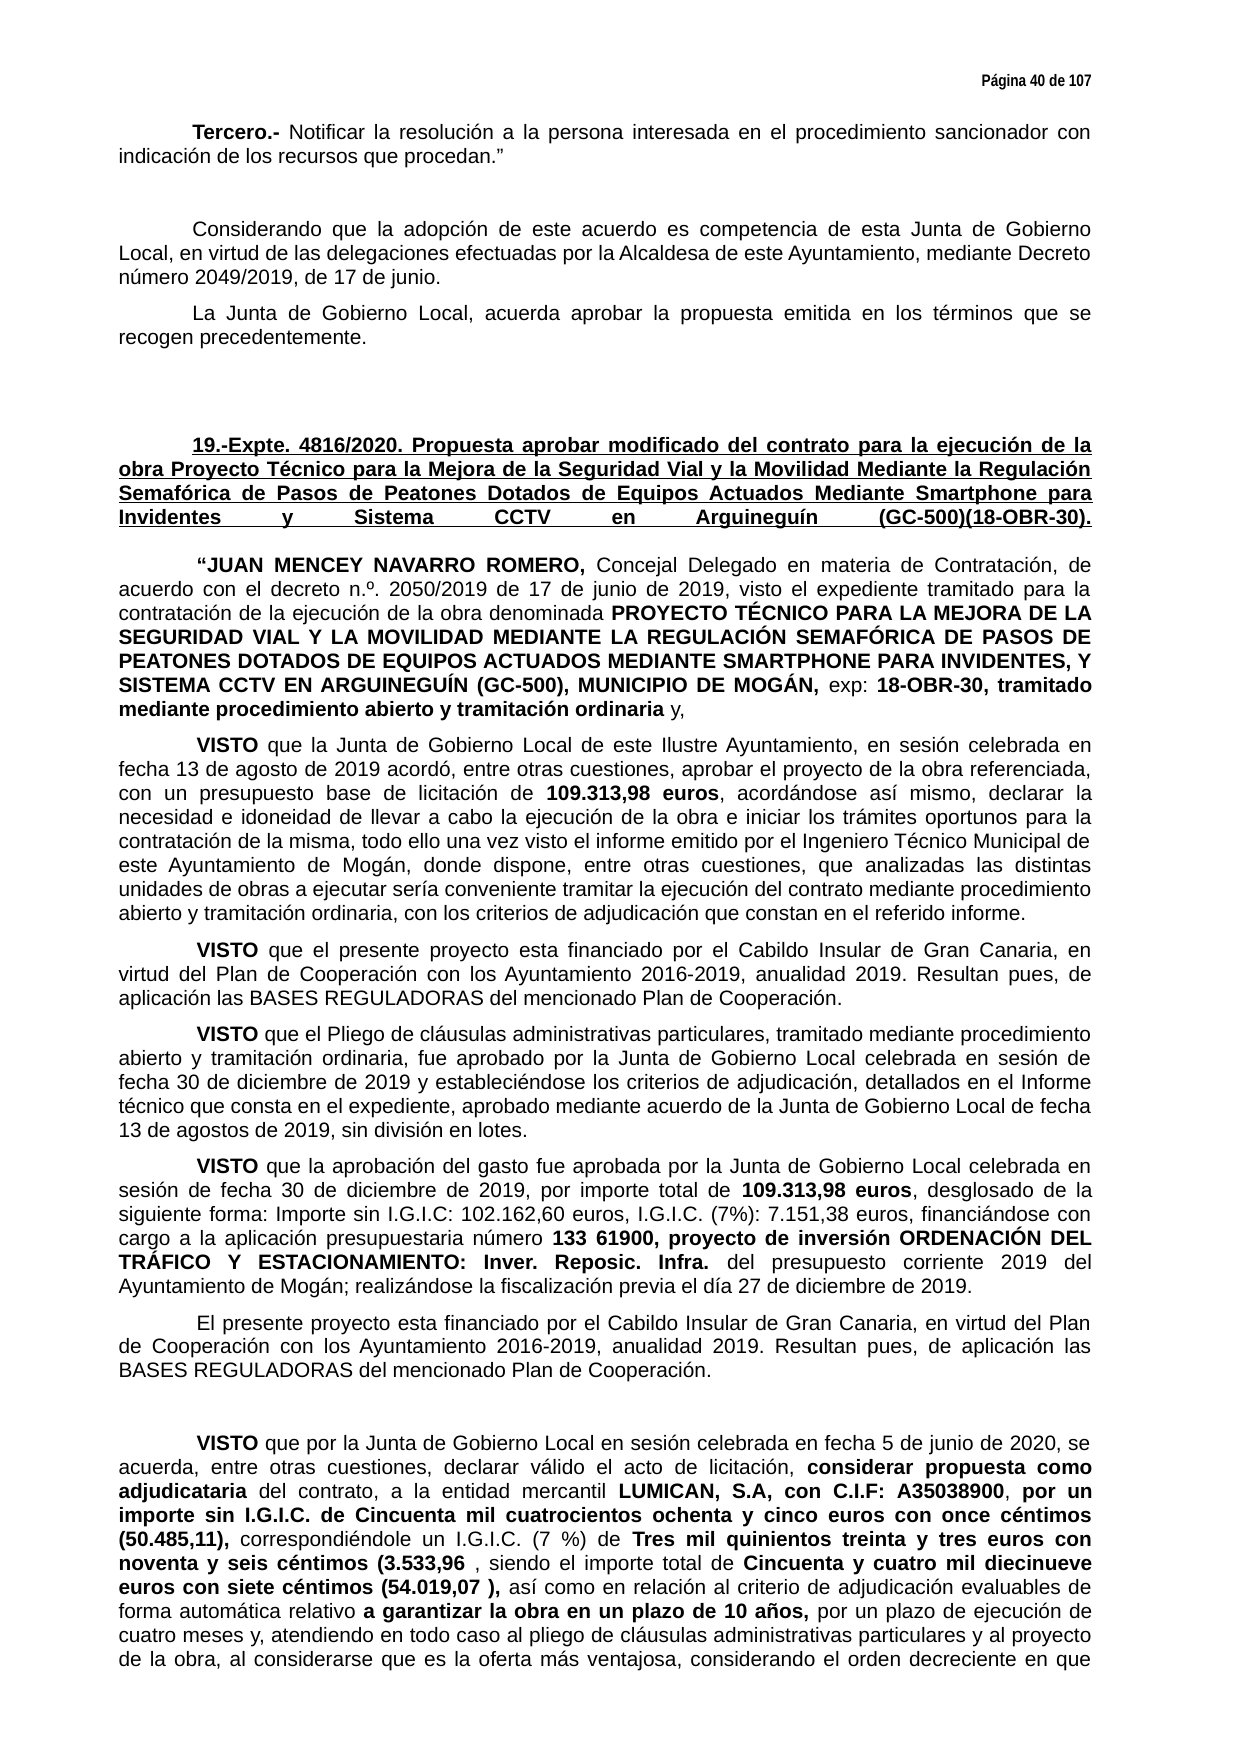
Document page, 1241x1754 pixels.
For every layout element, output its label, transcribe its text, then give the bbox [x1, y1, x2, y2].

text Tercero.- Notificar la resolución a la persona interesada en el procedimiento sancionador con indicación de los recursos que procedan.” [118, 120, 1092, 168]
text VISTO que el presente proyecto esta financiado por el Cabildo Insular de Gran Canaria, en virtud del Plan de Cooperación con los Ayuntamiento 2016-2019, anualidad 2019. Resultan pues, de aplicación las BASES REGULADORAS del mencionado Plan de Cooperación. [118, 937, 1092, 1009]
text “JUAN MENCEY NAVARRO ROMERO, Concejal Delegado en materia de Contratación, de acuerdo con el decreto n.º. 2050/2019 de 17 de junio de 2019, visto el expediente tramitado para la contratación de la ejecución de la obra denominada PROYECTO TÉCNICO PARA LA MEJORA DE LA SEGURIDAD VIAL Y LA MOVILIDAD MEDIANTE LA REGULACIÓN SEMAFÓRICA DE PASOS DE PEATONES DOTADOS DE EQUIPOS ACTUADOS MEDIANTE SMARTPHONE PARA INVIDENTES, Y SISTEMA CCTV EN ARGUINEGUÍN (GC-500), MUNICIPIO DE MOGÁN, exp: 18-OBR-30, tramitado mediante procedimiento abierto y tramitación ordinaria y, [118, 553, 1092, 721]
text VISTO que por la Junta de Gobierno Local en sesión celebrada en fecha 5 de junio de 2020, se acuerda, entre otras cuestiones, declarar válido el acto de licitación, considerar propuesta como adjudicataria del contrato, a la entidad mercantil LUMICAN, S.A, con C.I.F: A35038900, por un importe sin I.G.I.C. de Cincuenta mil cuatrocientos ochenta y cinco euros con once céntimos (50.485,11), correspondiéndole un I.G.I.C. (7 %) de Tres mil quinientos treinta y tres euros con noventa y seis céntimos (3.533,96 , siendo el importe total de Cincuenta y cuatro mil diecinueve euros con siete céntimos (54.019,07 ), así como en relación al criterio de adjudicación evaluables de forma automática relativo a garantizar la obra en un plazo de 10 años, por un plazo de ejecución de cuatro meses y, atendiendo en todo caso al pliego de cláusulas administrativas particulares y al proyecto de la obra, al considerarse que es la oferta más ventajosa, considerando el orden decreciente en que [118, 1431, 1092, 1671]
text Considerando que la adopción de este acuerdo es competencia de esta Junta de Gobierno Local, en virtud de las delegaciones efectuadas por la Alcaldesa de este Ayuntamiento, mediante Decreto número 2049/2019, de 17 de junio. [118, 217, 1092, 288]
text [118, 527, 1092, 553]
text El presente proyecto esta financiado por el Cabildo Insular de Gran Canaria, en virtud del Plan de Cooperación con los Ayuntamiento 2016-2019, anualidad 2019. Resultan pues, de aplicación las BASES REGULADORAS del mencionado Plan de Cooperación. [118, 1310, 1092, 1382]
text Invidentes y Sistema CCTV en Arguineguín (GC-500)(18-OBR-30). [118, 503, 1092, 526]
text Semafórica de Pasos de Peatones Dotados de Equipos Actuados Mediante Smartphone para [118, 479, 1092, 502]
text VISTO que la Junta de Gobierno Local de este Ilustre Ayuntamiento, en sesión celebrada en fecha 13 de agosto de 2019 acordó, entre otras cuestiones, aprobar el proyecto de la obra referenciada, con un presupuesto base de licitación de 109.313,98 euros, acordándose así mismo, declarar la necesidad e idoneidad de llevar a cabo la ejecución de la obra e iniciar los trámites oportunos para la contratación de la misma, todo ello una vez visto el informe emitido por el Ingeniero Técnico Municipal de este Ayuntamiento de Mogán, donde dispone, entre otras cuestiones, que analizadas las distintas unidades de obras a ejecutar sería conveniente tramitar la ejecución del contrato mediante procedimiento abierto y tramitación ordinaria, con los criterios de adjudicación que constan en el referido informe. [118, 733, 1092, 925]
text 19.-Expte. 4816/2020. Propuesta aprobar modificado del contrato para la ejecución de la obra Proyecto Técnico para la Mejora de la Seguridad Vial y la Movilidad Mediante la Regulación [118, 433, 1092, 478]
text VISTO que el Pliego de cláusulas administrativas particulares, tramitado mediante procedimiento abierto y tramitación ordinaria, fue aprobado por la Junta de Gobierno Local celebrada en sesión de fecha 30 de diciembre de 2019 y estableciéndose los criterios de adjudicación, detallados en el Informe técnico que consta en el expediente, aprobado mediante acuerdo de la Junta de Gobierno Local de fecha 13 de agostos de 2019, sin división en lotes. [118, 1022, 1092, 1142]
text La Junta de Gobierno Local, acuerda aprobar la propuesta emitida en los términos que se recogen precedentemente. [118, 301, 1092, 349]
text VISTO que la aprobación del gasto fue aprobada por la Junta de Gobierno Local celebrada en sesión de fecha 30 de diciembre de 2019, por importe total de 109.313,98 euros, desglosado de la siguiente forma: Importe sin I.G.I.C: 102.162,60 euros, I.G.I.C. (7%): 7.151,38 euros, financiándose con cargo a la aplicación presupuestaria número 133 61900, proyecto de inversión ORDENACIÓN DEL TRÁFICO Y ESTACIONAMIENTO: Inver. Reposic. Infra. del presupuesto corriente 2019 del Ayuntamiento de Mogán; realizándose la fiscalización previa el día 27 de diciembre de 2019. [118, 1154, 1092, 1298]
